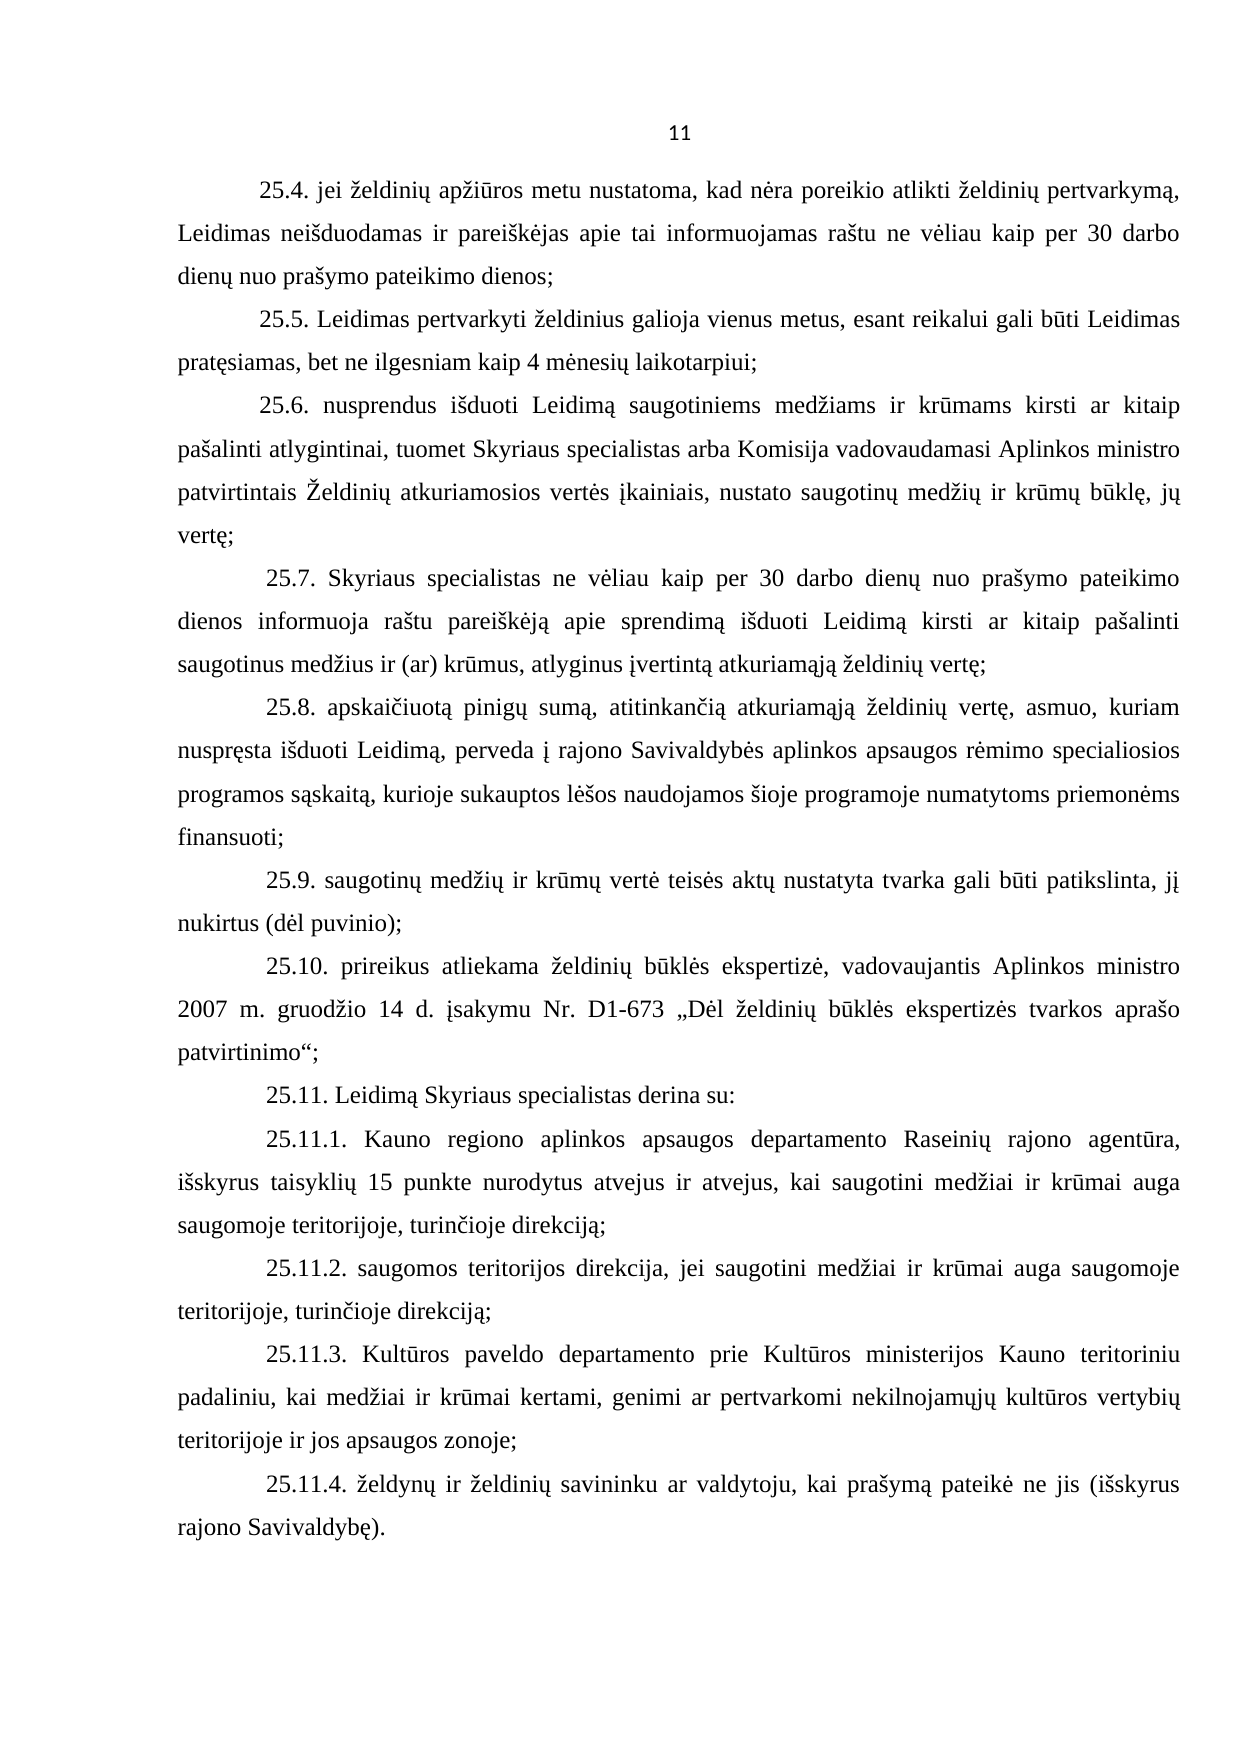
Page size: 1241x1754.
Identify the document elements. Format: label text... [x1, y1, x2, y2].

text 25.11.3. Kultūros paveldo departamento prie Kultūros ministerijos Kauno teritoriniu padaliniu, kai medžiai ir krūmai kertami, genimi ar pertvarkomi nekilnojamųjų kultūros vertybių teritorijoje ir jos apsaugos zonoje; [177, 1339, 1181, 1454]
text 25.11.4. želdynų ir želdinių savininku ar valdytoju, kai prašymą pateikė ne jis (išskyrus rajono Savivaldybę). [177, 1469, 1181, 1541]
text 25.5. Leidimas pertvarkyti želdinius galioja vienus metus, esant reikalui gali būti Leidimas pratęsiamas, bet ne ilgesniam kaip 4 mėnesių laikotarpiui; [177, 304, 1181, 376]
text 25.9. saugotinų medžių ir krūmų vertė teisės aktų nustatyta tvarka gali būti patikslinta, jį nukirtus (dėl puvinio); [177, 865, 1181, 937]
text 25.10. prireikus atliekama želdinių būklės ekspertizė, vadovaujantis Aplinkos ministro 2007 m. gruodžio 14 d. įsakymu Nr. D1-673 „Dėl želdinių būklės ekspertizės tvarkos aprašo patvirtinimo“; [177, 951, 1181, 1066]
text 25.4. jei želdinių apžiūros metu nustatoma, kad nėra poreikio atlikti želdinių pertvarkymą, Leidimas neišduodamas ir pareiškėjas apie tai informuojamas raštu ne vėliau kaip per 30 darbo dienų nuo prašymo pateikimo dienos; [177, 175, 1181, 290]
text 25.7. Skyriaus specialistas ne vėliau kaip per 30 darbo dienų nuo prašymo pateikimo dienos informuoja raštu pareiškėją apie sprendimą išduoti Leidimą kirsti ar kitaip pašalinti saugotinus medžius ir (ar) krūmus, atlyginus įvertintą atkuriamąją želdinių vertę; [177, 563, 1181, 678]
text 25.11.1. Kauno regiono aplinkos apsaugos departamento Raseinių rajono agentūra, išskyrus taisyklių 15 punkte nurodytus atvejus ir atvejus, kai saugotini medžiai ir krūmai auga saugomoje teritorijoje, turinčioje direkciją; [177, 1124, 1181, 1239]
text 25.8. apskaičiuotą pinigų sumą, atitinkančią atkuriamąją želdinių vertę, asmuo, kuriam nuspręsta išduoti Leidimą, perveda į rajono Savivaldybės aplinkos apsaugos rėmimo specialiosios programos sąskaitą, kurioje sukauptos lėšos naudojamos šioje programoje numatytoms priemonėms finansuoti; [177, 692, 1181, 851]
text 25.6. nusprendus išduoti Leidimą saugotiniems medžiams ir krūmams kirsti ar kitaip pašalinti atlygintinai, tuomet Skyriaus specialistas arba Komisija vadovaudamasi Aplinkos ministro patvirtintais Želdinių atkuriamosios vertės įkainiais, nustato saugotinų medžių ir krūmų būklę, jų vertę; [177, 391, 1181, 549]
text 25.11. Leidimą Skyriaus specialistas derina su: [177, 1081, 1181, 1109]
text 25.11.2. saugomos teritorijos direkcija, jei saugotini medžiai ir krūmai auga saugomoje teritorijoje, turinčioje direkciją; [177, 1253, 1181, 1325]
